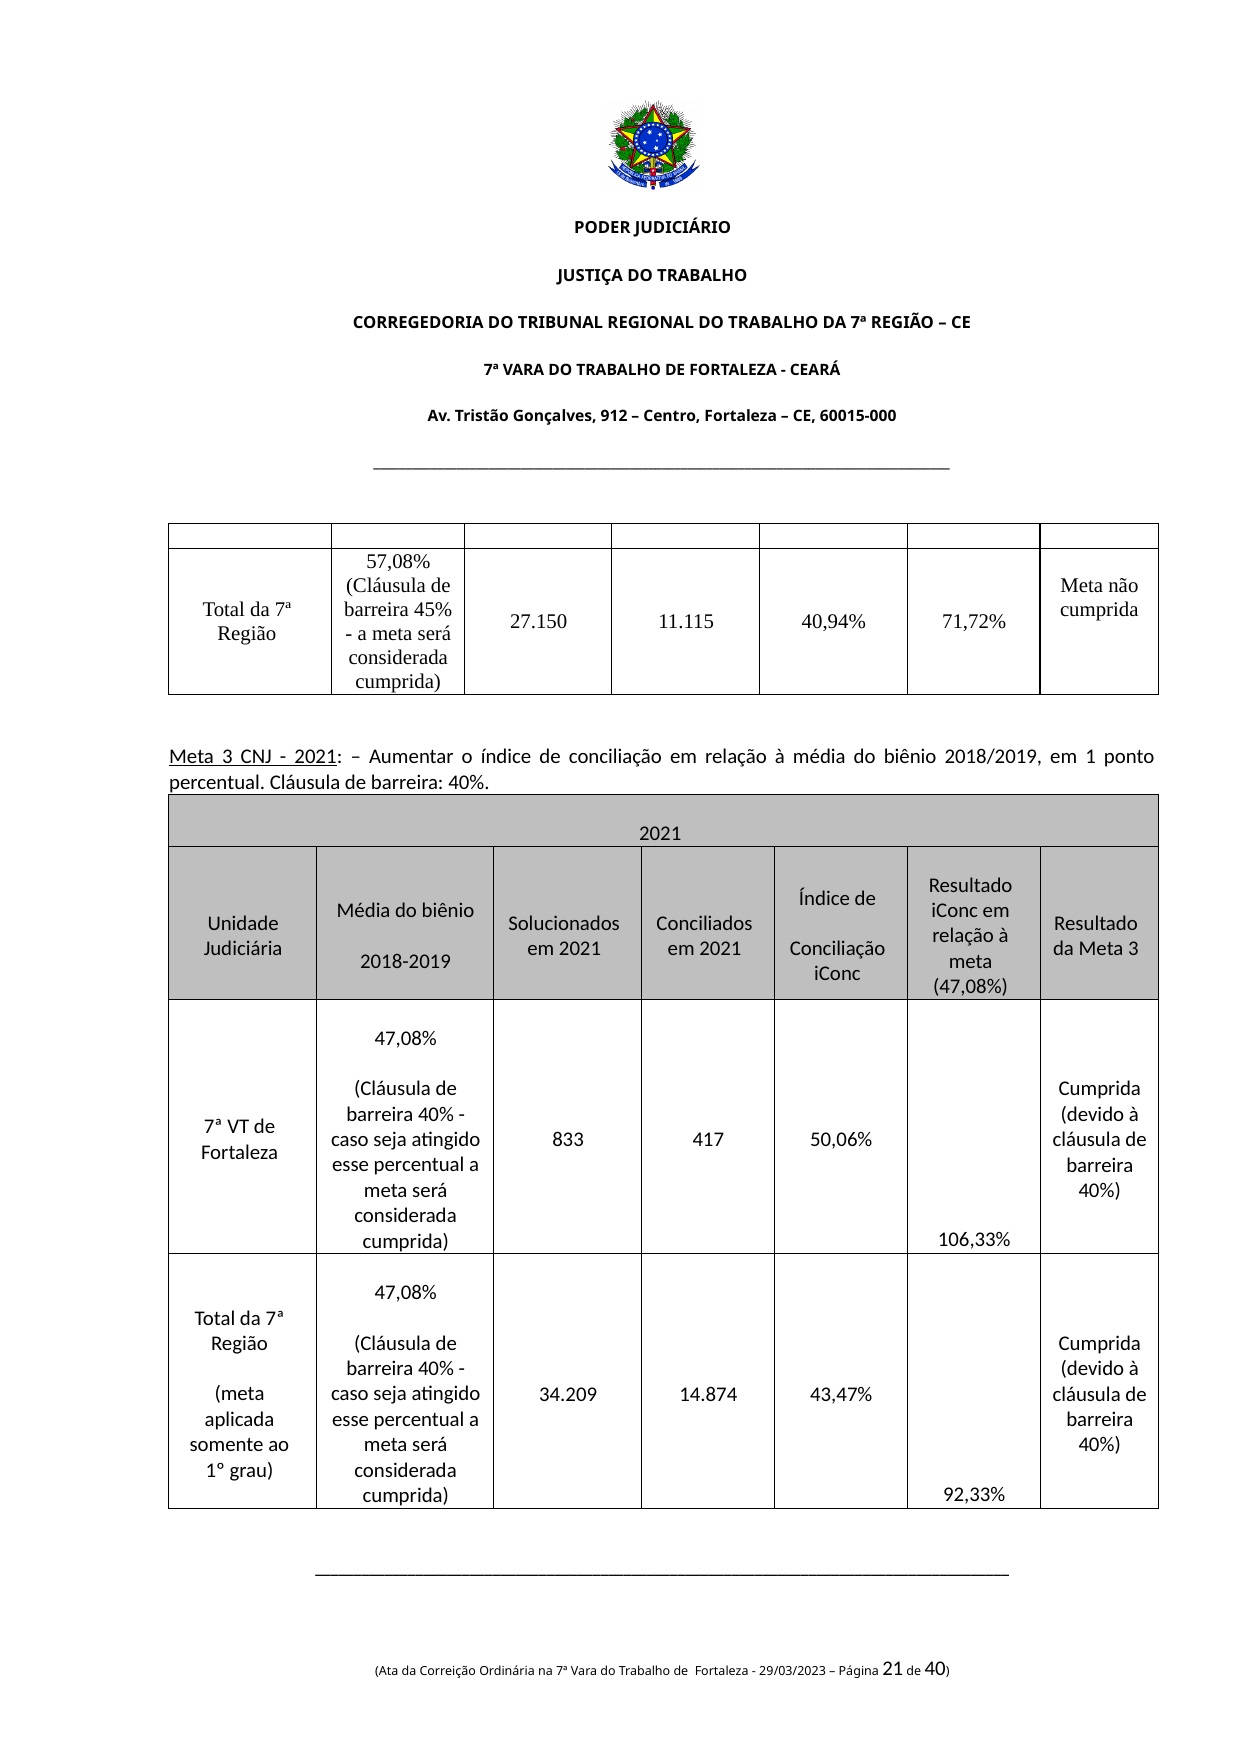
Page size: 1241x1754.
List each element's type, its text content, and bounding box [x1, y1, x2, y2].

table_cell 47,08% (Cláusula de barreira 40% - caso seja atingido esse percentual a meta será considerada cumprida) [317, 1254, 493, 1508]
table_cell 50,06% [775, 1000, 907, 1253]
table_cell [760, 524, 907, 548]
table_cell [612, 524, 759, 548]
table_cell 47,08% (Cláusula de barreira 40% - caso seja atingido esse percentual a meta será considerada cumprida) [317, 1000, 493, 1253]
table_cell 14.874 [642, 1254, 774, 1508]
table_header 2021 [169, 795, 1158, 846]
table_cell Conciliados em 2021 [642, 847, 774, 999]
table_cell Resultado da Meta 3 [1041, 847, 1158, 999]
table_cell [332, 524, 464, 548]
table_cell [1041, 524, 1158, 548]
table_cell 7ª VT de Fortaleza [169, 1000, 316, 1253]
table_cell Meta não cumprida [1041, 549, 1158, 693]
table_cell Total da 7ª Região [169, 549, 331, 693]
table_cell Índice de Conciliação iConc [775, 847, 907, 999]
table_cell [908, 524, 1039, 548]
table_cell Total da 7ª Região (meta aplicada somente ao 1º grau) [169, 1254, 316, 1508]
table_cell [465, 524, 611, 548]
table_cell Cumprida (devido à cláusula de barreira 40%) [1041, 1254, 1158, 1508]
table_cell [169, 524, 331, 548]
table_cell 43,47% [775, 1254, 907, 1508]
table_cell Solucionados em 2021 [494, 847, 641, 999]
table_cell 57,08% (Cláusula de barreira 45% - a meta será considerada cumprida) [332, 549, 464, 693]
table_cell Média do biênio 2018-2019 [317, 847, 493, 999]
subtitle Meta 3 CNJ - 2021: – Aumentar o índice de conciliação em relação à média do biênio 2018/2019, em 1 ponto percentual. Cláusula de barreira: 40%. [169, 743, 1155, 794]
table_cell 11.115 [612, 549, 759, 693]
table_cell Resultado iConc em relação à meta (47,08%) [908, 847, 1040, 999]
table_cell 833 [494, 1000, 641, 1253]
table_cell 71,72% [908, 549, 1039, 693]
table_cell 40,94% [760, 549, 907, 693]
table_cell 27.150 [465, 549, 611, 693]
table_cell 92,33% [908, 1254, 1040, 1508]
table_cell 417 [642, 1000, 774, 1253]
table_cell 34.209 [494, 1254, 641, 1508]
table_cell Unidade Judiciária [169, 847, 316, 999]
table_cell 106,33% [908, 1000, 1040, 1253]
table_cell Cumprida (devido à cláusula de barreira 40%) [1041, 1000, 1158, 1253]
picture [603, 98, 702, 191]
